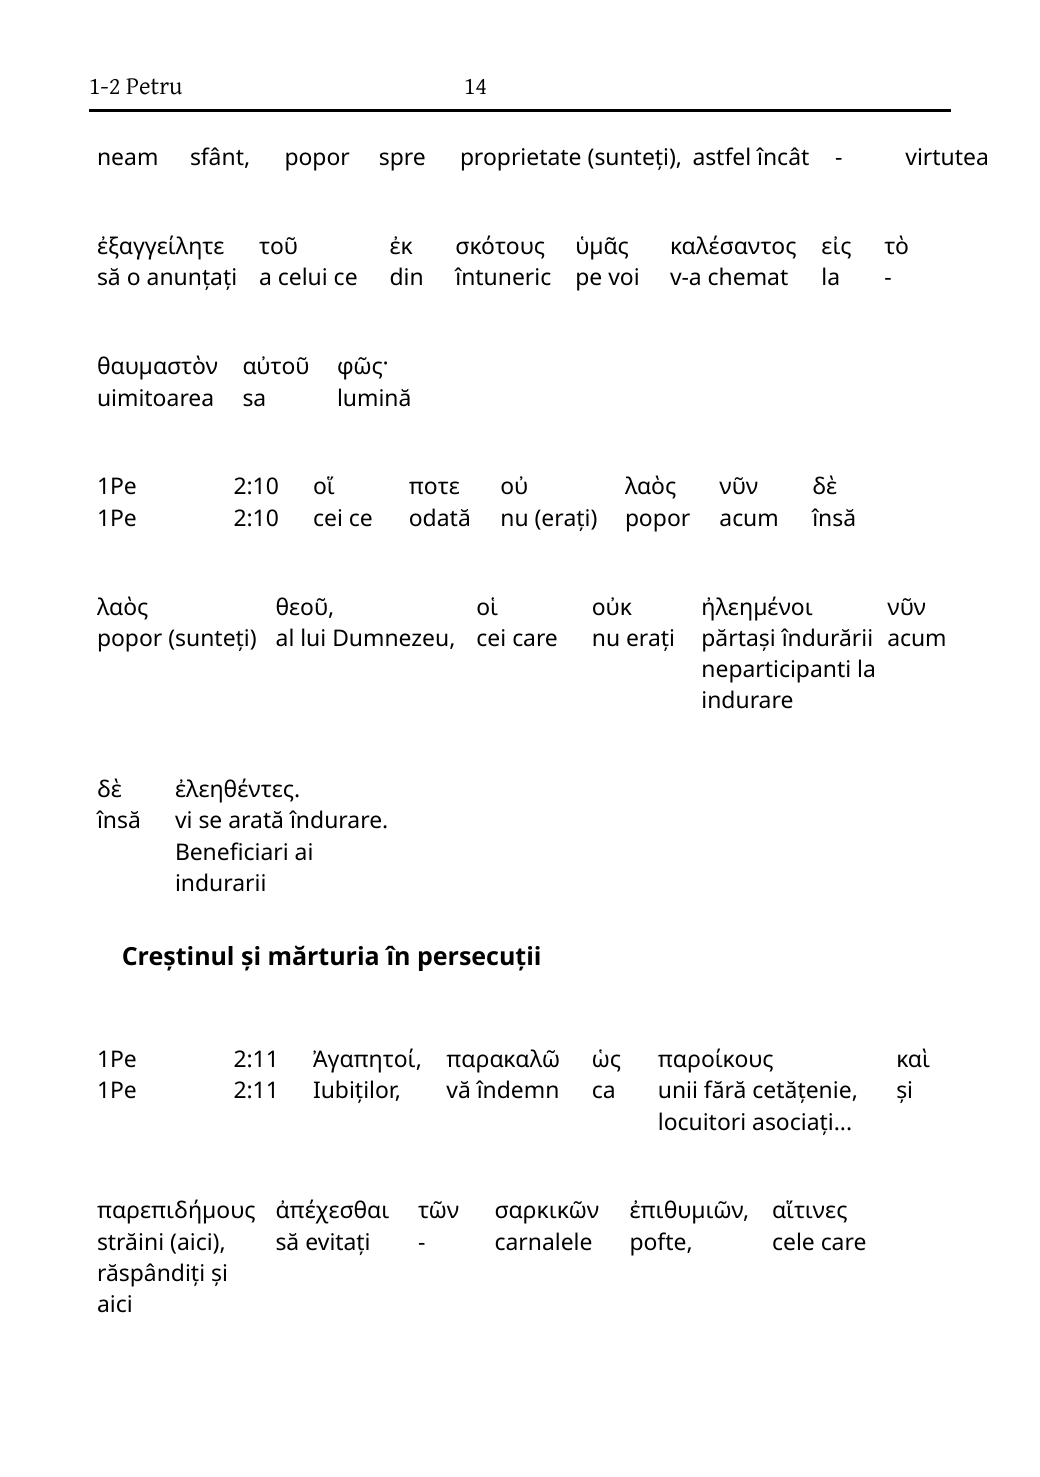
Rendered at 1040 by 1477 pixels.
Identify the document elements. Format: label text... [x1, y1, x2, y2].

table_header [255, 1346, 381, 1377]
table_header [451, 199, 571, 230]
table_header [883, 559, 976, 590]
table_cell la [817, 261, 880, 293]
table_cell 1Pe [93, 470, 229, 502]
table_header [229, 1012, 309, 1043]
table_cell străini (aici), răspândiți și aici [93, 1226, 271, 1319]
table_header [472, 559, 587, 590]
table_header [666, 199, 817, 230]
table_cell εἰς [817, 230, 880, 261]
table_cell οὐκ [588, 590, 697, 622]
table_header [333, 319, 434, 350]
table_cell 1Pe [93, 1074, 229, 1137]
table_cell întuneric [451, 261, 571, 293]
table_header [588, 1012, 653, 1043]
table_header [93, 1163, 271, 1194]
table_cell ὡς [588, 1043, 653, 1074]
table_cell οἱ [472, 590, 587, 622]
table_cell αὐτοῦ [238, 350, 333, 381]
table_cell σκότους [451, 230, 571, 261]
table_header [625, 1163, 768, 1194]
table_cell proprietate (sunteți), [456, 141, 688, 172]
table_header [93, 559, 271, 590]
table_header [880, 199, 938, 230]
table_cell δὲ [93, 773, 171, 804]
table_cell - [414, 1226, 490, 1319]
table_header [255, 199, 385, 230]
table_header [571, 199, 666, 230]
table_cell lumină [333, 381, 434, 413]
table_cell însă [808, 502, 886, 533]
table_cell 2:10 [229, 470, 309, 502]
table_cell δὲ [808, 470, 886, 502]
table_cell spre [375, 141, 456, 172]
table_header [93, 319, 238, 350]
table_cell nu erați [588, 622, 697, 715]
table_cell θεοῦ, [271, 590, 472, 622]
table_header [229, 439, 309, 470]
table_header [817, 199, 880, 230]
table_cell - [880, 261, 938, 293]
table_cell λαὸς [93, 590, 271, 622]
table_cell acum [883, 622, 976, 715]
table_cell pofte, [625, 1226, 768, 1319]
subtitle Creștinul și mărturia în persecuții [92, 939, 948, 973]
table_header [93, 439, 229, 470]
table_cell Ἀγαπητοί, [309, 1043, 442, 1074]
table_cell din [385, 261, 451, 293]
table_header [93, 1012, 229, 1043]
table_header [385, 199, 451, 230]
table_cell părtași îndurării neparticipanti la indurare [697, 622, 883, 715]
table_cell ποτε [405, 470, 496, 502]
table_header [697, 559, 883, 590]
table_cell καὶ [892, 1043, 959, 1074]
table_header [442, 1012, 587, 1043]
table_header [309, 1012, 442, 1043]
table_cell 2:11 [229, 1074, 309, 1137]
table_cell αἵτινες [768, 1195, 895, 1226]
table_cell vă îndemn [442, 1074, 587, 1137]
table_cell popor [280, 141, 374, 172]
table_cell nu (erați) [496, 502, 621, 533]
table_cell a celui ce [255, 261, 385, 293]
table_cell odată [405, 502, 496, 533]
table_cell ὑμᾶς [571, 230, 666, 261]
table_cell cei ce [309, 502, 404, 533]
table_cell τὸ [880, 230, 938, 261]
table_cell ἐκ [385, 230, 451, 261]
table_header [450, 1346, 578, 1377]
table_header [496, 439, 621, 470]
table_cell ἐπιθυμιῶν, [625, 1195, 768, 1226]
table_cell să evitați [271, 1226, 414, 1319]
table_cell uimitoarea [93, 381, 238, 413]
table_header [654, 1012, 892, 1043]
table_cell - [831, 141, 901, 172]
table_header [171, 742, 400, 773]
table_cell 1Pe [93, 502, 229, 533]
table_cell cei care [472, 622, 587, 715]
table_cell sa [238, 381, 333, 413]
table_cell v-a chemat [666, 261, 817, 293]
table_cell popor (sunteți) [93, 622, 271, 715]
table_cell vi se arată îndurare. Beneficiari ai indurarii [171, 804, 400, 898]
table_header [93, 742, 171, 773]
table_cell οἵ [309, 470, 404, 502]
table_cell popor [621, 502, 715, 533]
table_cell să o anunțați [93, 261, 255, 293]
table_header [490, 1163, 625, 1194]
table_cell σαρκικῶν [490, 1195, 625, 1226]
table_cell νῦν [715, 470, 808, 502]
table_cell acum [715, 502, 808, 533]
table_header [892, 1012, 959, 1043]
table_header [271, 559, 472, 590]
table_cell 2:11 [229, 1043, 309, 1074]
table_cell παρακαλῶ [442, 1043, 587, 1074]
table_cell cele care [768, 1226, 895, 1319]
table_cell καλέσαντος [666, 230, 817, 261]
table_header [768, 1163, 895, 1194]
table_cell astfel încât [688, 141, 831, 172]
table_cell οὐ [496, 470, 621, 502]
table_header [93, 199, 255, 230]
table_cell ἠλεημένοι [697, 590, 883, 622]
table_header [808, 439, 886, 470]
table_cell ἐλεηθέντες. [171, 773, 400, 804]
table_cell τοῦ [255, 230, 385, 261]
table_header [238, 319, 333, 350]
table_cell τῶν [414, 1195, 490, 1226]
table_cell 2:10 [229, 502, 309, 533]
table_cell λαὸς [621, 470, 715, 502]
table_cell φῶς· [333, 350, 434, 381]
table_cell virtutea [901, 141, 1009, 172]
table_cell ca [588, 1074, 653, 1137]
table_cell παροίκους [654, 1043, 892, 1074]
table_cell unii fără cetățenie, locuitori asociați... [654, 1074, 892, 1137]
table_cell Iubiților, [309, 1074, 442, 1137]
table_cell sfânt, [186, 141, 280, 172]
table_cell θαυμαστὸν [93, 350, 238, 381]
table_cell și [892, 1074, 959, 1137]
table_cell pe voi [571, 261, 666, 293]
table_cell al lui Dumnezeu, [271, 622, 472, 715]
table_cell παρεπιδήμους [93, 1195, 271, 1226]
table_header [93, 1346, 255, 1377]
table_header [381, 1346, 449, 1377]
table_cell însă [93, 804, 171, 898]
table_cell ἀπέχεσθαι [271, 1195, 414, 1226]
table_cell νῦν [883, 590, 976, 622]
table_header [588, 559, 697, 590]
table_header [405, 439, 496, 470]
table_header [271, 1163, 414, 1194]
table_cell 1Pe [93, 1043, 229, 1074]
table_cell neam [93, 141, 186, 172]
table_header [621, 439, 715, 470]
table_header [309, 439, 404, 470]
table_cell ἐξαγγείλητε [93, 230, 255, 261]
table_cell carnalele [490, 1226, 625, 1319]
table_header [715, 439, 808, 470]
table_header [414, 1163, 490, 1194]
